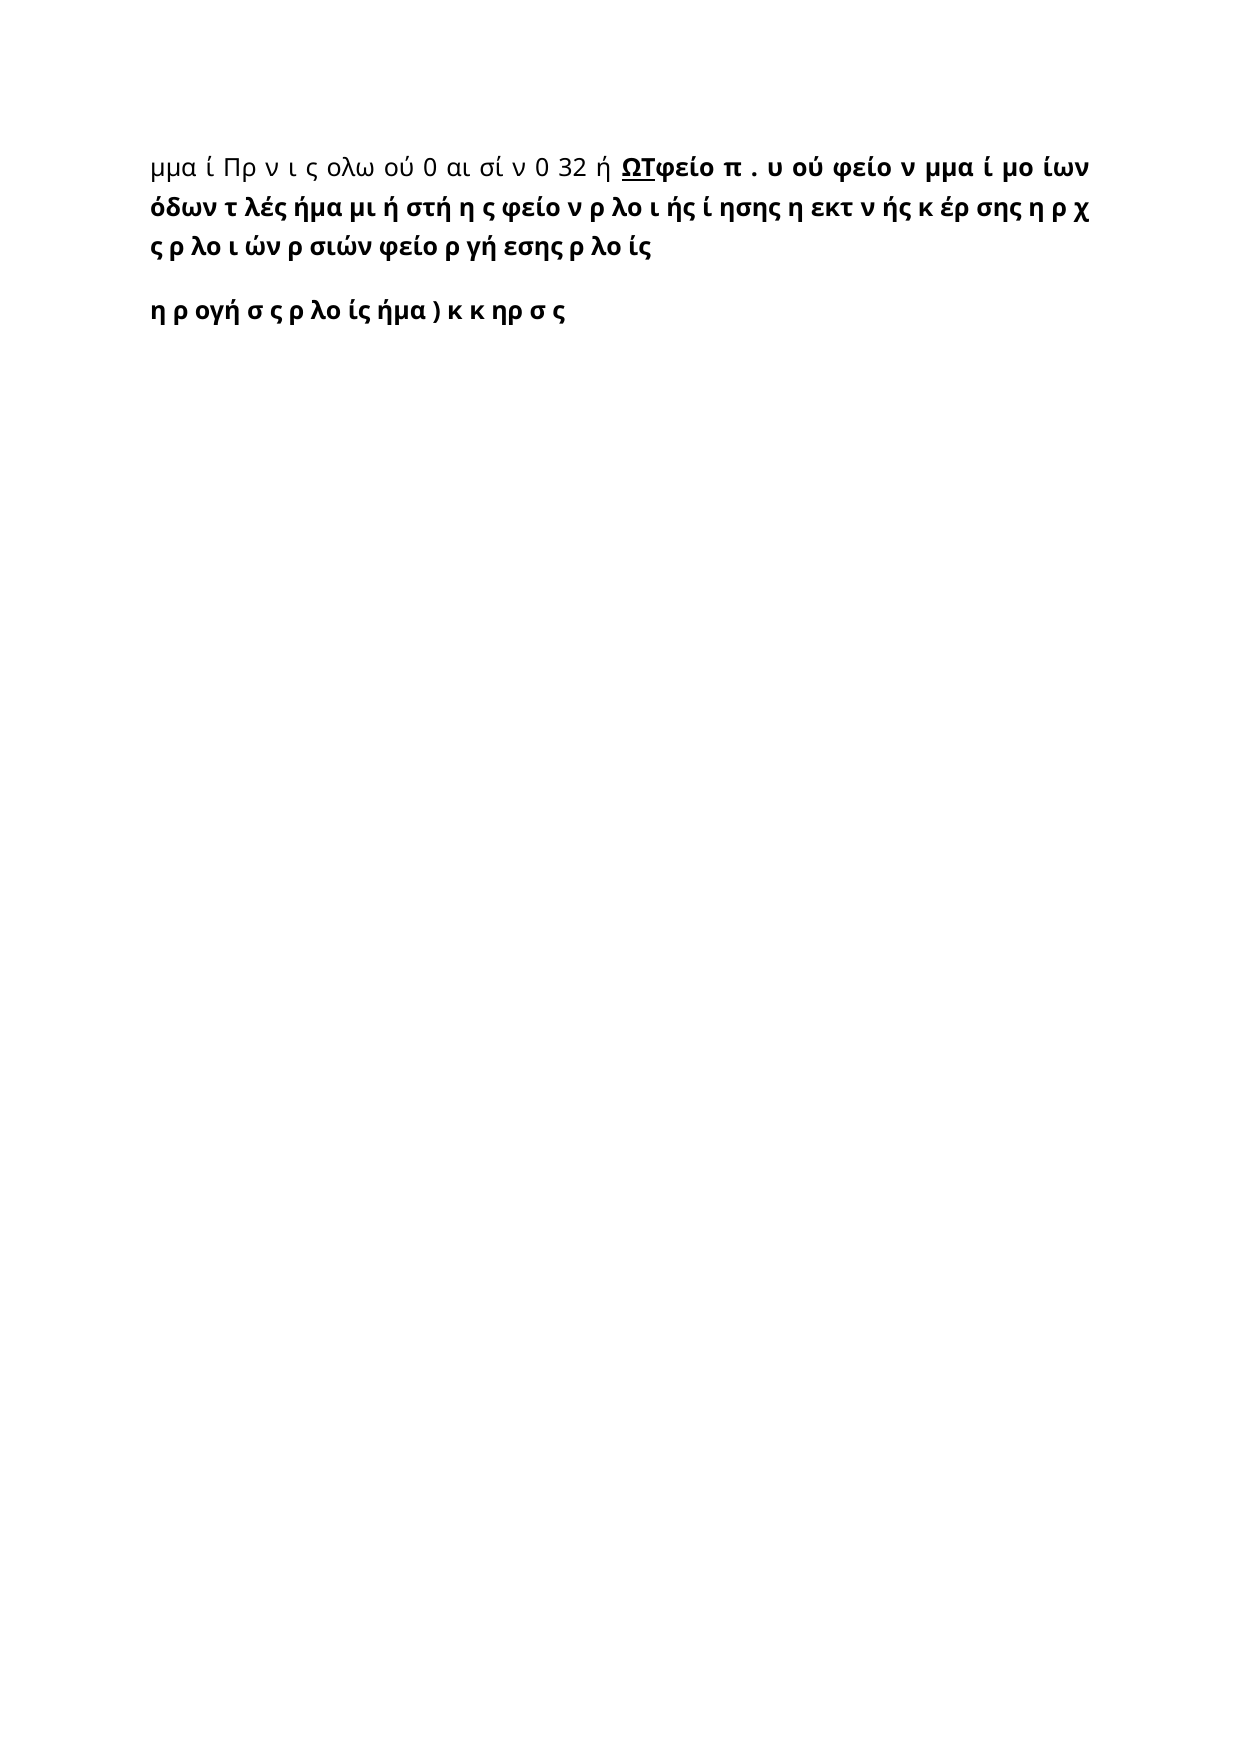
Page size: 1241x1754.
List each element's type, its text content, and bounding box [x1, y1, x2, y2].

text η ρ ογή σ ς ρ λο ίς ήμα ) κ κ ηρ σ ς [150, 292, 1090, 327]
text μμα ί Πρ ν ι ς ολω ού 0 αι σί ν 0 32 ή ΩΤφείο π . υ ού φείο ν μμα ί μο ίων όδων τ λές ήμα μι ή στή η ς φείο ν ρ λο ι ής ί ησης η εκτ ν ής κ έρ σης η ρ χ ς ρ λο ι ών ρ σιών φείο ρ γή εσης ρ λο ίς [150, 150, 1090, 262]
